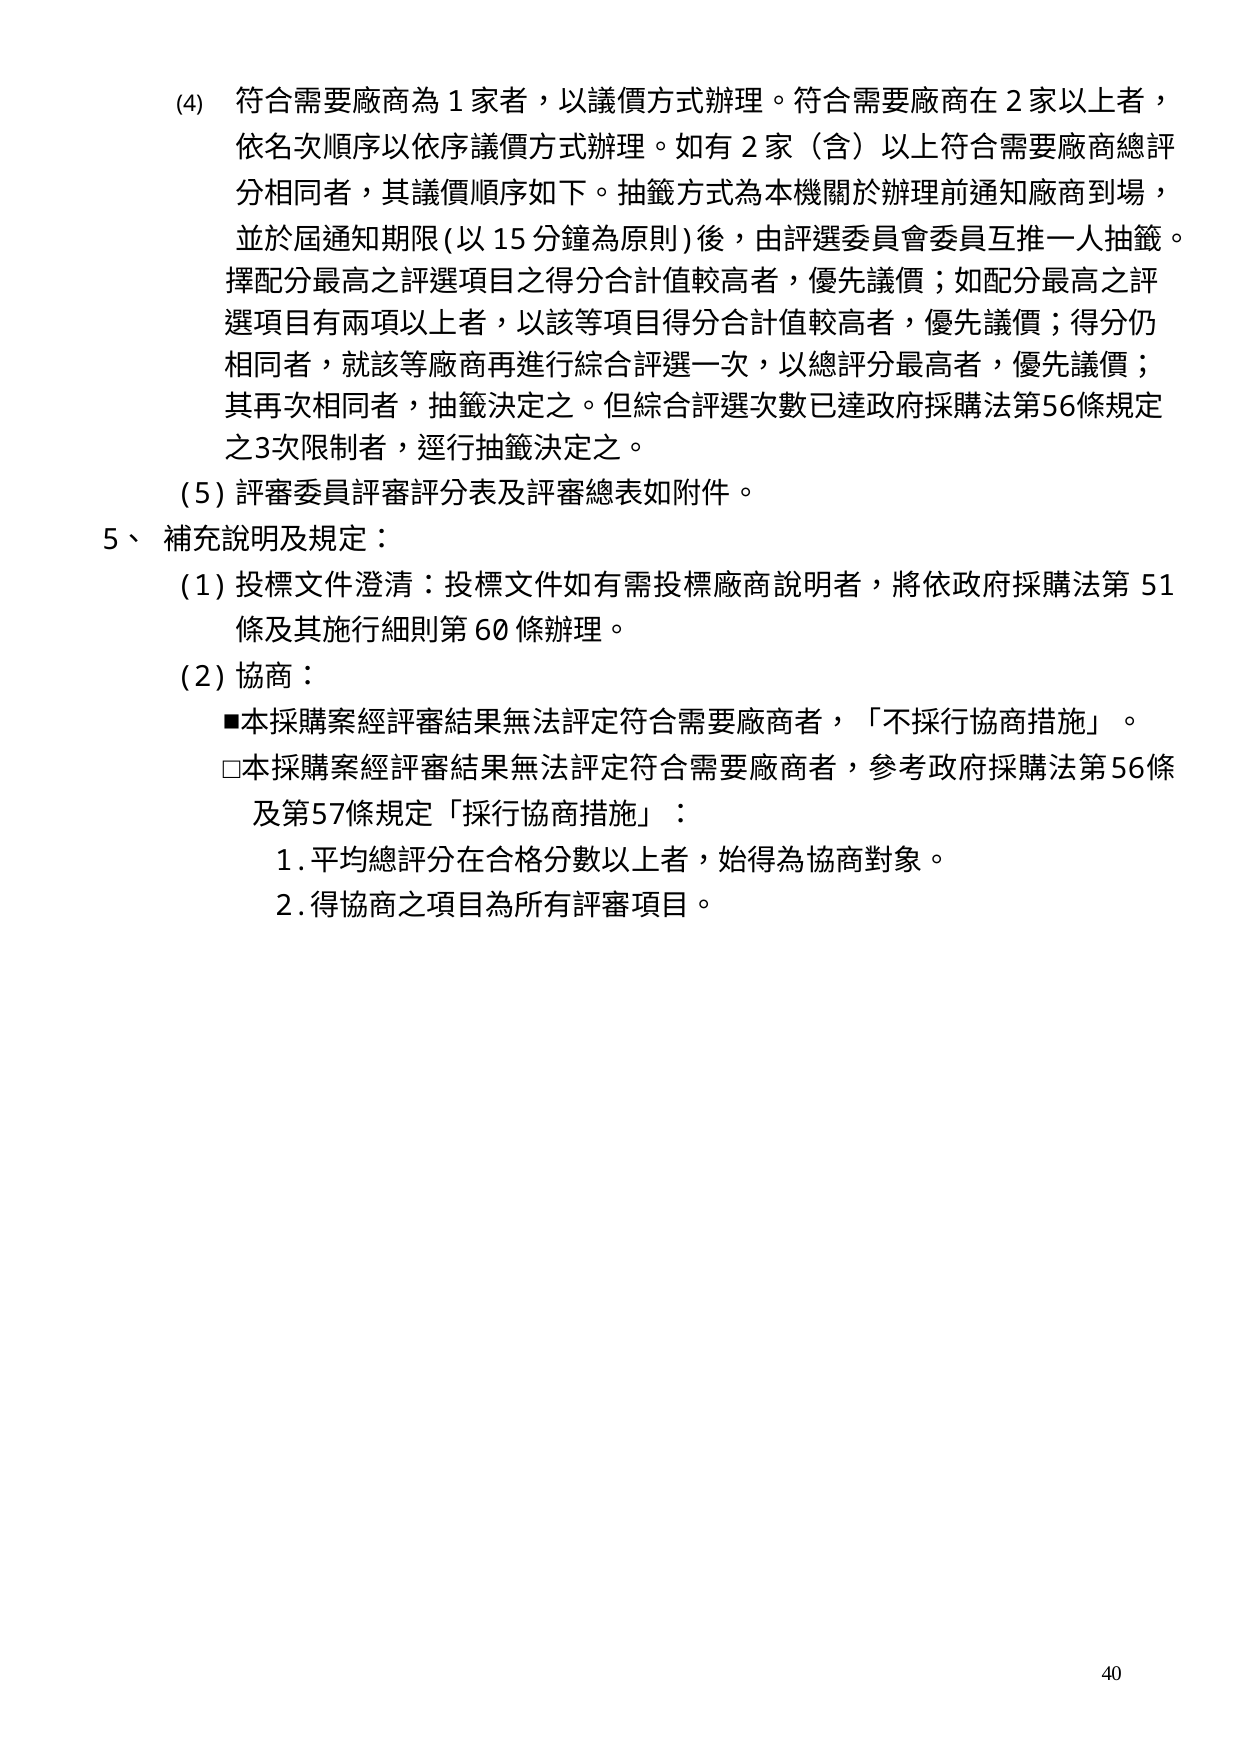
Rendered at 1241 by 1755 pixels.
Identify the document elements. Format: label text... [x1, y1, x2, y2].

text 擇配分最高之評選項目之得分合計值較高者，優先議價；如配分最高之評選項目有兩項以上者，以該等項目得分合計值較高者，優先議價；得分仍相同者，就該等廠商再進行綜合評選一次，以總評分最高者，優先議價；其再次相同者，抽籤決定之。但綜合評選次數已達政府採購法第56條規定之3次限制者，逕行抽籤決定之。 [224, 258, 1182, 467]
list 補充說明及規定： [102, 512, 1182, 558]
list 投標文件澄清：投標文件如有需投標廠商說明者，將依政府採購法第51條及其施行細則第60條辦理。 [176, 558, 1175, 650]
list 符合需要廠商為1家者，以議價方式辦理。符合需要廠商在2家以上者，依名次順序以依序議價方式辦理。如有2家（含）以上符合需要廠商總評分相同者，其議價順序如下。抽籤方式為本機關於辦理前通知廠商到場，並於屆通知期限(以15分鐘為原則)後，由評選委員會委員互推一人抽籤。 [176, 75, 1175, 258]
list 協商： [176, 650, 1175, 696]
text □本採購案經評審結果無法評定符合需要廠商者，參考政府採購法第56條及第57條規定「採行協商措施」： [223, 742, 1175, 833]
list 評審委員評審評分表及評審總表如附件。 [176, 467, 1175, 512]
list 平均總評分在合格分數以上者，始得為協商對象。 [275, 833, 1175, 879]
text ■本採購案經評審結果無法評定符合需要廠商者，「不採行協商措施」。 [223, 696, 1222, 742]
list 得協商之項目為所有評審項目。 [275, 879, 1175, 925]
